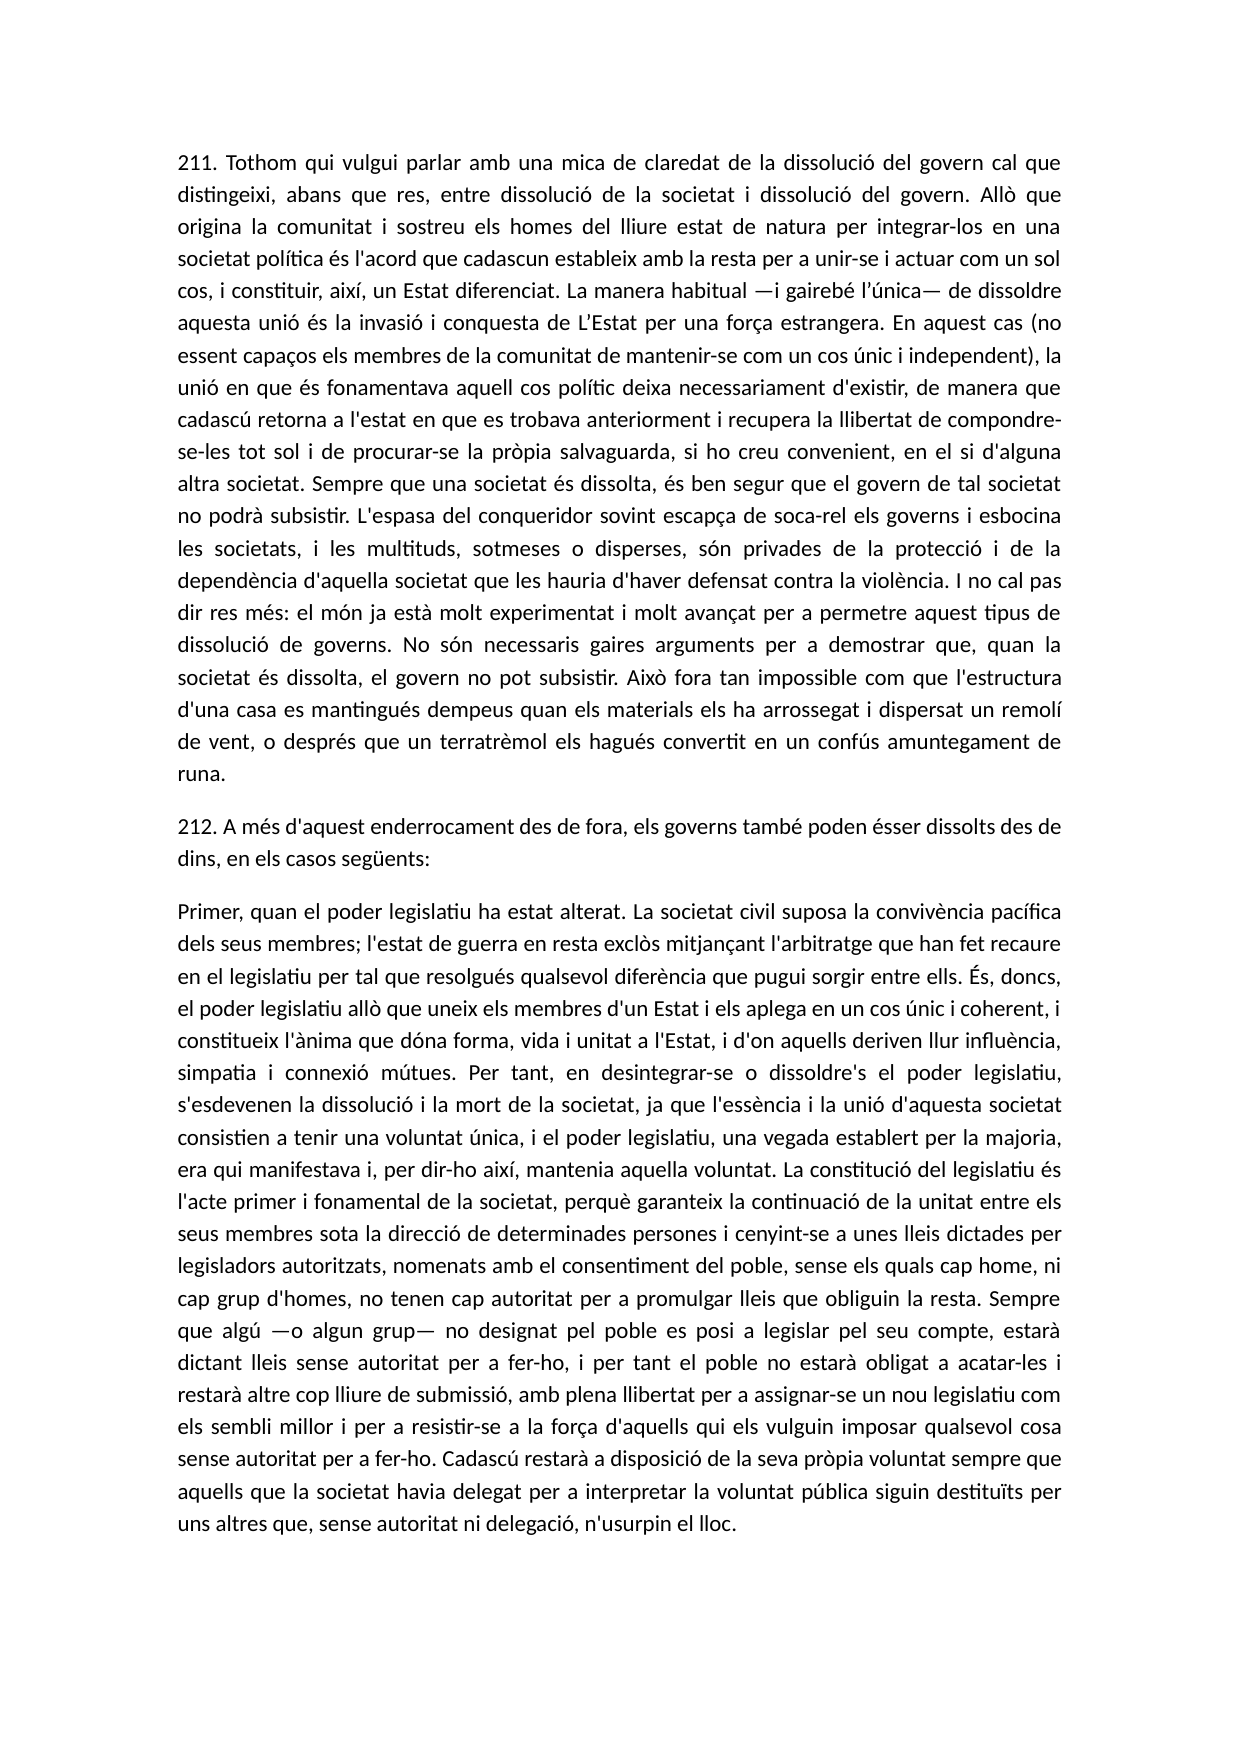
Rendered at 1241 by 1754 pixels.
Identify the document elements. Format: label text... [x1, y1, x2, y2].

text Primer, quan el poder legislatiu ha estat alterat. La societat civil suposa la convivència pacífica dels seus membres; l'estat de guerra en resta exclòs mitjançant l'arbitratge que han fet recaure en el legislatiu per tal que resolgués qualsevol diferència que pugui sorgir entre ells. És, doncs, el poder legislatiu allò que uneix els membres d'un Estat i els aplega en un cos únic i coherent, i constitueix l'ànima que ﻿dóna forma, vida i unitat a l'Estat, i d'on aquells deriven llur influència, simpatia i connexió mútues. Per tant, en desintegrar-se o dissoldre's el poder legislatiu, s'esdevenen la dissolució i la mort de la societat, ja que l'essència i la unió d'aquesta societat consistien a tenir una voluntat única, i el poder legislatiu, una vegada establert per la majoria, era qui manifestava i, per dir-ho així, mantenia aquella voluntat. La constitució del legislatiu és l'acte primer i fonamental de la societat, perquè garanteix la continuació de la unitat entre els seus membres sota la direcció de determinades persones i cenyint-se a unes lleis dictades per legisladors autoritzats, nomenats amb el consentiment del poble, sense els quals cap home, ni cap grup d'homes, no tenen cap autoritat per a promulgar lleis que obliguin la resta. Sempre que algú —o algun grup— no designat pel poble es posi a legislar pel seu compte, estarà dictant lleis sense autoritat per a fer-ho, i per tant el poble no estarà obligat a acatar-les i restarà altre cop lliure de submissió, amb plena llibertat per a assignar-se un nou legislatiu com els sembli millor i per a resistir-se a la força d'aquells qui els vulguin imposar qualsevol cosa sense autoritat per a fer-ho. Cadascú restarà a disposició de la seva pròpia voluntat sempre que aquells que la societat havia delegat per a interpretar la voluntat pública siguin destituïts per uns altres que, sense autoritat ni delegació, n'usurpin el lloc. [177, 897, 1063, 1537]
text ﻿211. Tothom qui vulgui parlar amb una mica de claredat de la dissolució del govern cal que distingeixi, abans que res, entre dissolució de la societat i dissolució del govern. Allò que origina la comunitat i sostreu els homes del lliure estat de natura per integrar-los en una societat política és l'acord que cadascun estableix amb la resta per a unir-se i actuar com un sol cos, i constituir, així, un Estat diferenciat. La manera habitual —i gairebé l’única— de dissoldre aquesta unió és la invasió i conquesta de L’Estat per una força estrangera. En aquest cas (no essent capaços els membres de la comunitat de mantenir-se com un cos únic i independent), la unió en que és fonamentava aquell cos polític deixa necessariament d'existir, de manera que cadascú retorna a l'estat en que es trobava anteriorment i recupera la llibertat de compondre-se-les tot sol i de procurar-se la pròpia salvaguarda, si ho creu convenient, en el si d'alguna altra societat. Sempre que una societat és dissolta, és ben segur que el govern de tal societat no podrà subsistir. L'espasa del conqueridor sovint escapça de soca-rel els governs i esbocina les societats, i les multituds, sotmeses o disperses, són privades de la protecció i de la dependència d'aquella societat que les hauria d'haver defensat contra la violència. I no cal pas dir res més: el món ja està molt experimentat i molt avançat per a permetre aquest tipus de dissolució de governs. No són necessaris gaires arguments per a demostrar que, quan la societat és dissolta, el govern no pot subsistir. Això fora tan impossible com que l'estructura d'una casa es mantingués dempeus quan els materials els ha arrossegat i dispersat un remolí de vent, o després que un terratrèmol els hagués convertit en un confús amuntegament de runa. [177, 148, 1063, 787]
text 212. A més d'aquest enderrocament des de fora, els governs també poden ésser dissolts des de dins, en els casos següents: [177, 812, 1063, 872]
